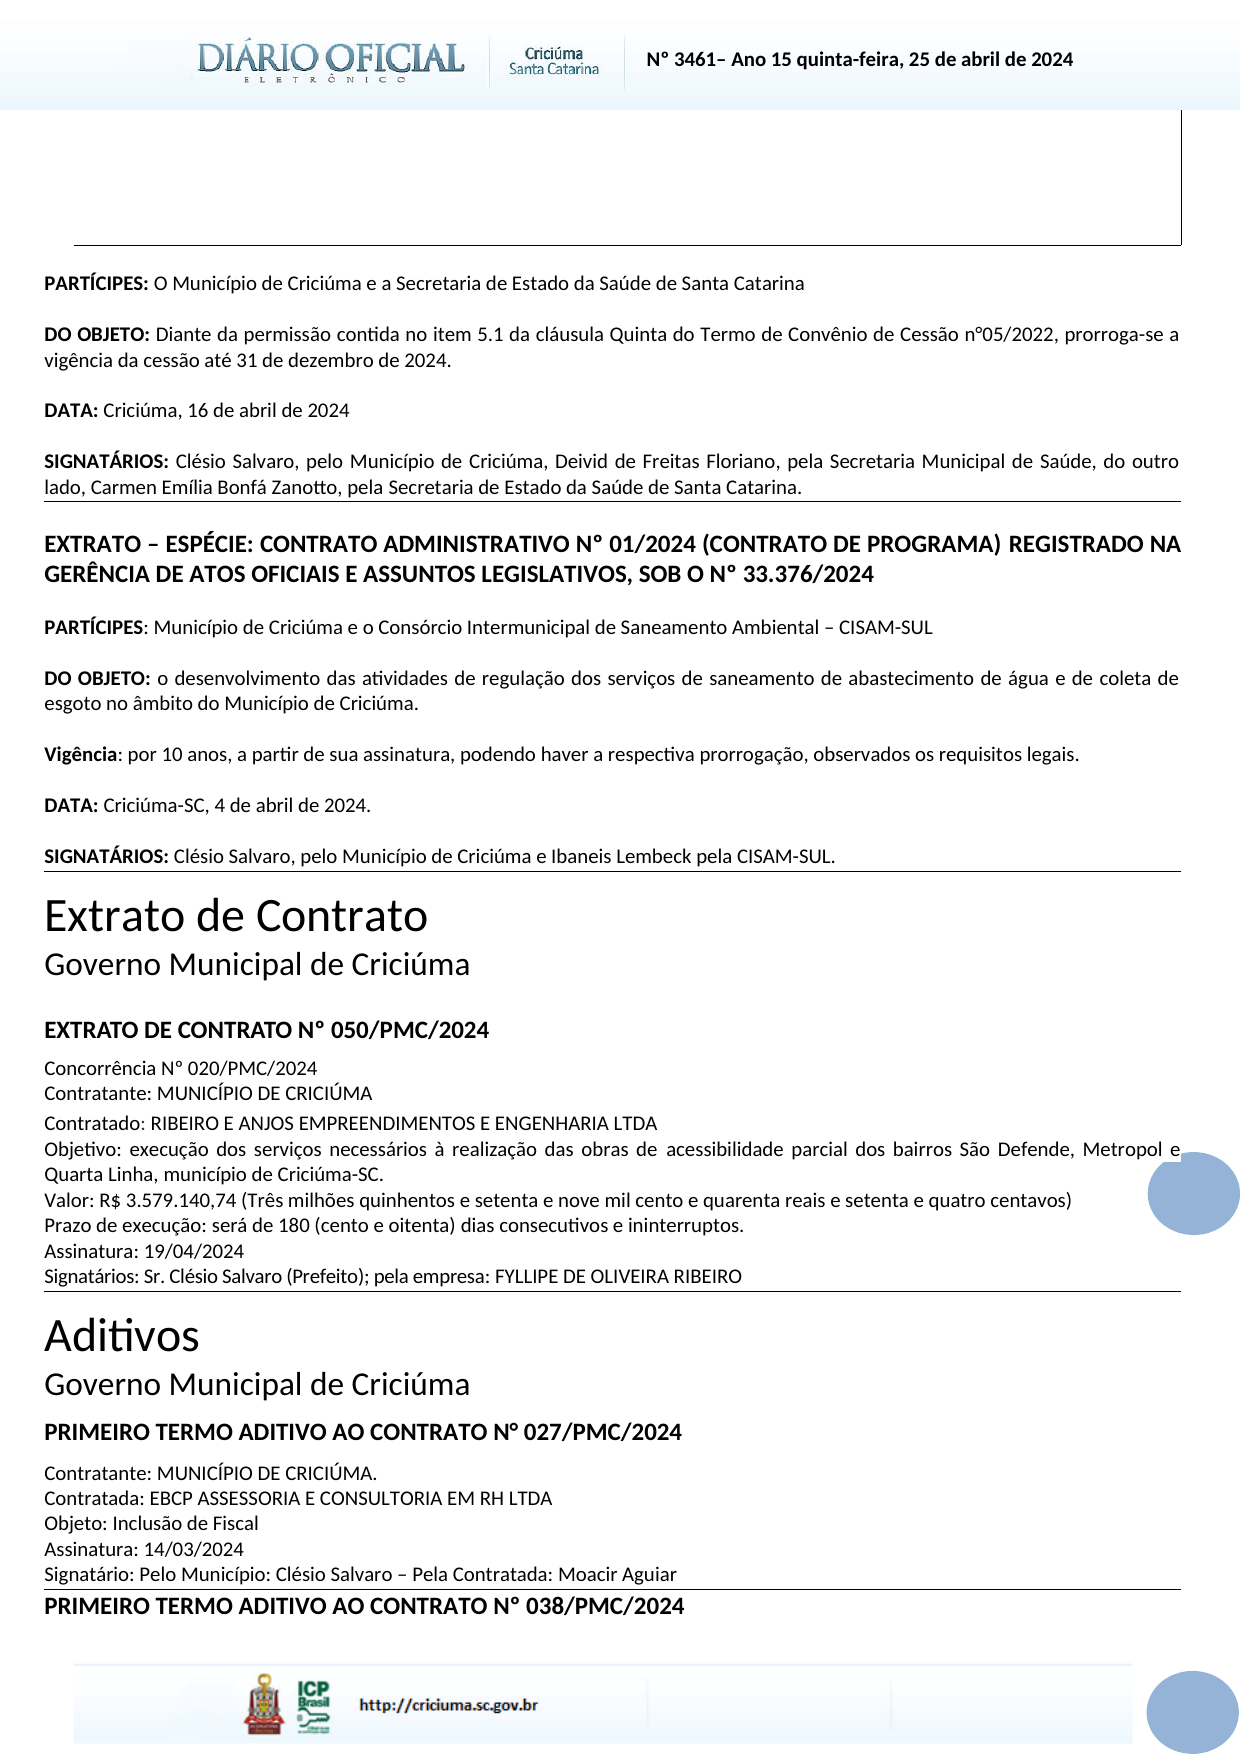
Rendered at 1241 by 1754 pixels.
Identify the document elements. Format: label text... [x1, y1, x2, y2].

text DATA: Criciúma-SC, 4 de abril de 2024. [44, 792, 1004, 818]
text Extrato de Contrato [44, 884, 1181, 943]
text Governo Municipal de Criciúma [44, 1363, 1181, 1404]
text Aditivos [44, 1304, 1181, 1363]
text Assinatura: 14/03/2024 [44, 1536, 1181, 1561]
text PARTÍCIPES: Município de Criciúma e o Consórcio Intermunicipal de Saneamento Ambiental – CISAM-SUL [44, 614, 1181, 640]
text SIGNATÁRIOS: Clésio Salvaro, pelo Município de Criciúma e Ibaneis Lembeck pela CISAM-SUL. [44, 843, 1181, 871]
text Contratado: RIBEIRO E ANJOS EMPREENDIMENTOS E ENGENHARIA LTDA [44, 1106, 1181, 1136]
text Vigência: por 10 anos, a partir de sua assinatura, podendo haver a respectiva prorrogação, observados os requisitos legais. [44, 741, 1181, 767]
text PRIMEIRO TERMO ADITIVO AO CONTRATO Nº 038/PMC/2024 [44, 1590, 1181, 1621]
text Signatários: Sr. Clésio Salvaro (Prefeito); pela empresa: FYLLIPE DE OLIVEIRA RIBEIRO [44, 1263, 1181, 1291]
text Governo Municipal de Criciúma [44, 943, 1181, 984]
text Contratante: MUNICÍPIO DE CRICIÚMA. [44, 1460, 1181, 1485]
text DATA: Criciúma, 16 de abril de 2024 [44, 398, 1181, 423]
text SIGNATÁRIOS: Clésio Salvaro, pelo Município de Criciúma, Deivid de Freitas Floriano, pela Secretaria Municipal de Saúde, do outro lado, Carmen Emília Bonfá Zanotto, pela Secretaria de Estado da Saúde de Santa Catarina. [44, 448, 1181, 501]
text Contratada: EBCP ASSESSORIA E CONSULTORIA EM RH LTDA [44, 1485, 1181, 1511]
text EXTRATO – ESPÉCIE: CONTRATO ADMINISTRATIVO Nº 01/2024 (CONTRATO DE PROGRAMA) REGISTRADO NA GERÊNCIA DE ATOS OFICIAIS E ASSUNTOS LEGISLATIVOS, SOB O Nº 33.376/2024 [44, 528, 1181, 589]
text Objetivo: execução dos serviços necessários à realização das obras de acessibilidade parcial dos bairros São Defende, Metropol e Quarta Linha, município de Criciúma-SC. [44, 1136, 1181, 1187]
text DO OBJETO: o desenvolvimento das atividades de regulação dos serviços de saneamento de abastecimento de água e de coleta de esgoto no âmbito do Município de Criciúma. [44, 665, 1181, 716]
text Concorrência Nº 020/PMC/2024 [44, 1055, 1181, 1080]
text Assinatura: 19/04/2024 [44, 1238, 1181, 1263]
text DO OBJETO: Diante da permissão contida no item 5.1 da cláusula Quinta do Termo de Convênio de Cessão n°05/2022, prorroga-se a vigência da cessão até 31 de dezembro de 2024. [44, 321, 1181, 372]
text Signatário: Pelo Município: Clésio Salvaro – Pela Contratada: Moacir Aguiar [44, 1561, 1181, 1589]
text EXTRATO DE CONTRATO Nº 050/PMC/2024 [44, 1014, 1181, 1045]
text Valor: R$ 3.579.140,74 (Três milhões quinhentos e setenta e nove mil cento e quarenta reais e setenta e quatro centavos) [44, 1187, 1152, 1212]
text Prazo de execução: será de 180 (cento e oitenta) dias consecutivos e ininterruptos. [44, 1212, 1181, 1238]
text Contratante: MUNICÍPIO DE CRICIÚMA [44, 1080, 1181, 1106]
text PRIMEIRO TERMO ADITIVO AO CONTRATO N° 027/PMC/2024 [44, 1417, 1181, 1447]
text Objeto: Inclusão de Fiscal [44, 1511, 1181, 1536]
text PARTÍCIPES: O Município de Criciúma e a Secretaria de Estado da Saúde de Santa Catarina [44, 271, 1181, 296]
